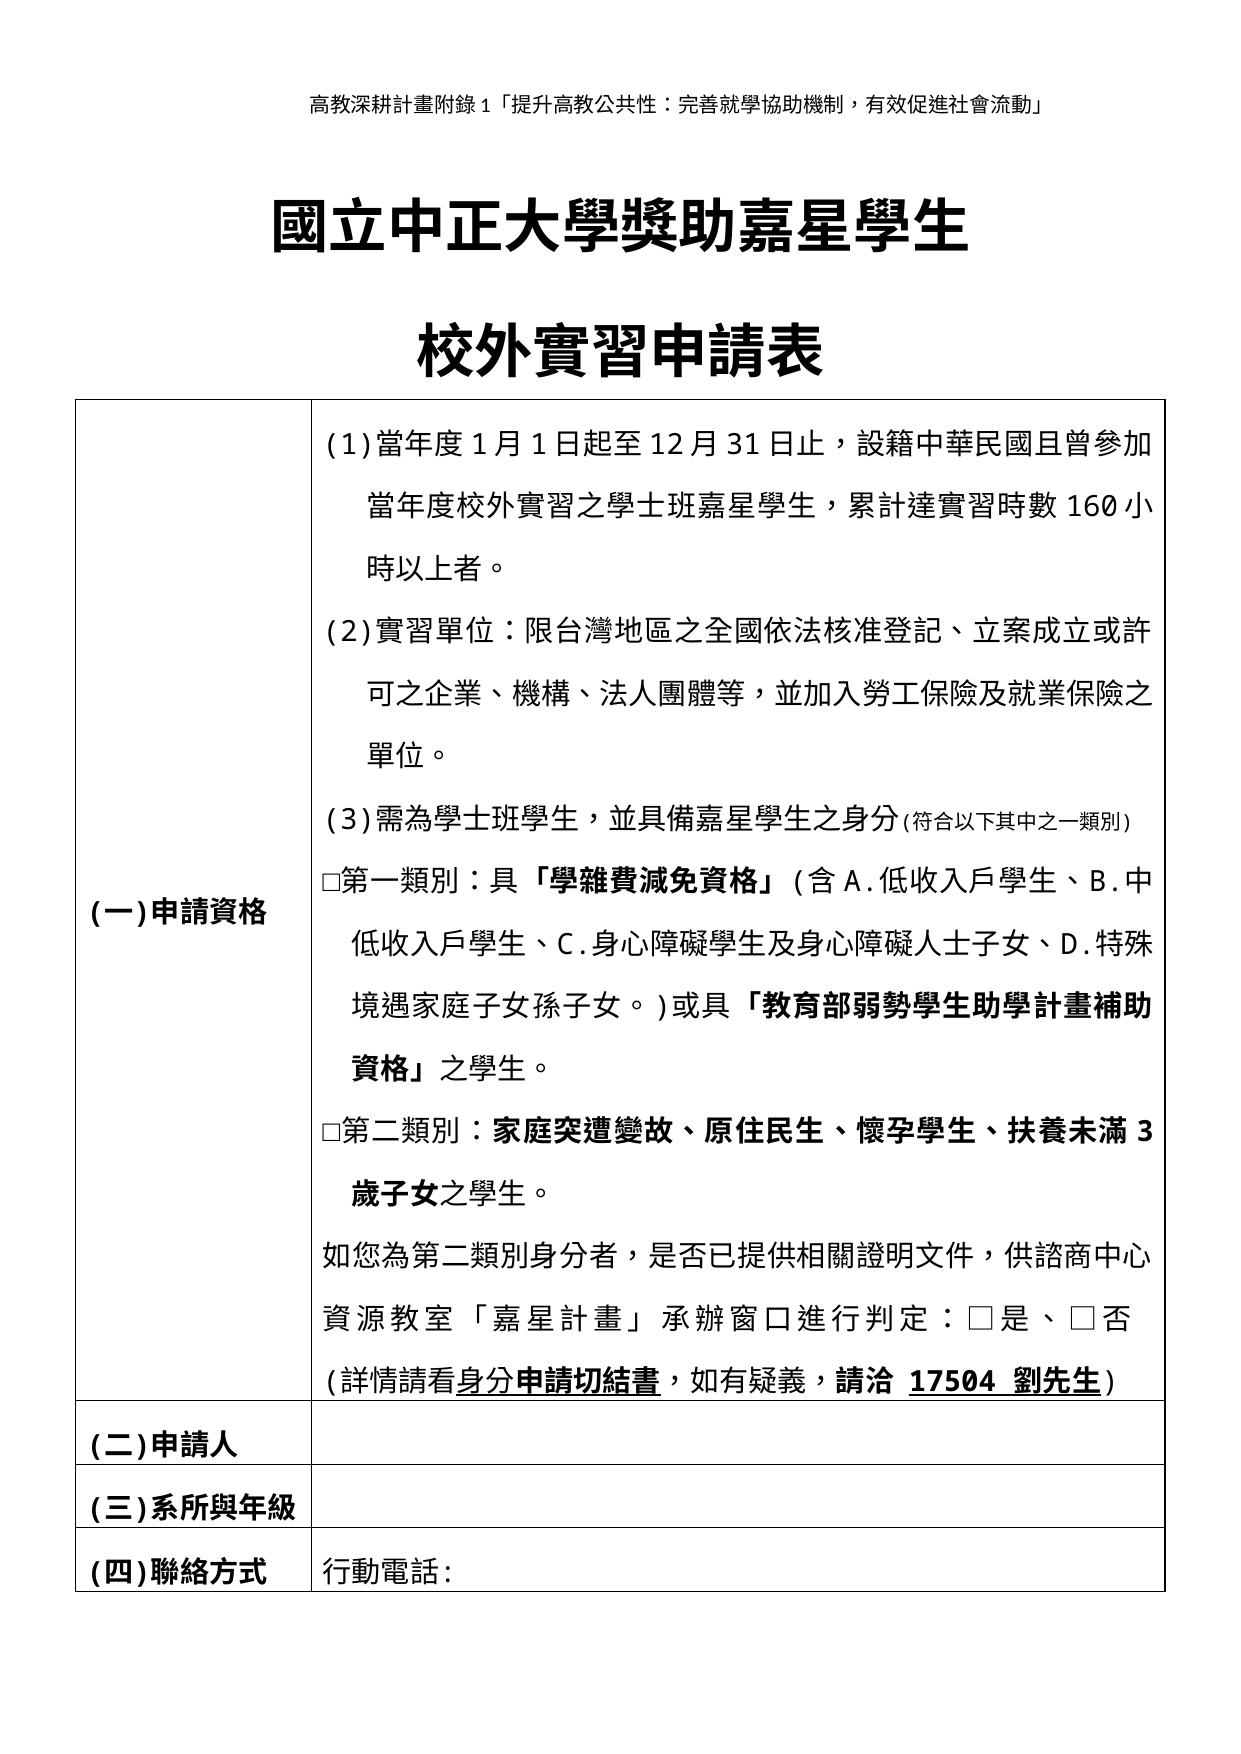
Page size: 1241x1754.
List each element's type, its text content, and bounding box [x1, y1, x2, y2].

table_cell [312, 1465, 1164, 1527]
table_cell (四)聯絡方式 [76, 1528, 311, 1591]
text 國立中正大學獎助嘉星學生 [187, 149, 1053, 274]
table_cell [312, 1401, 1164, 1463]
table_cell (二)申請人 [76, 1401, 311, 1463]
table_cell 行動電話: [312, 1528, 1164, 1591]
text 校外實習申請表 [187, 274, 1053, 399]
table_header (一)申請資格 [76, 400, 311, 1400]
table_header (1)當年度1月1日起至12月31日止，設籍中華民國且曾參加當年度校外實習之學士班嘉星學生，累計達實習時數160小時以上者。 (2)實習單位：限台灣地區之全國依法核准登記、立案成立或許可之企業、機構、法人團體等，並加入勞工保險及就業保險之單位。 (3)需為學士班學生，並具備嘉星學生之身分(符合以下其中之一類別) □第一類別：具「學雜費減免資格」(含A.低收入戶學生、B.中低收入戶學生、C.身心障礙學生及身心障礙人士子女、D.特殊境遇家庭子女孫子女。)或具「教育部弱勢學生助學計畫補助資格」之學生。 □第二類別：家庭突遭變故、原住民生、懷孕學生、扶養未滿3歲子女之學生。 如您為第二類別身分者，是否已提供相關證明文件，供諮商中心資源教室「嘉星計畫」承辦窗口進行判定：□是、□否 (詳情請看身分申請切結書，如有疑義，請洽 17504 劉先生) [312, 400, 1164, 1400]
table_cell (三)系所與年級 [76, 1465, 311, 1527]
